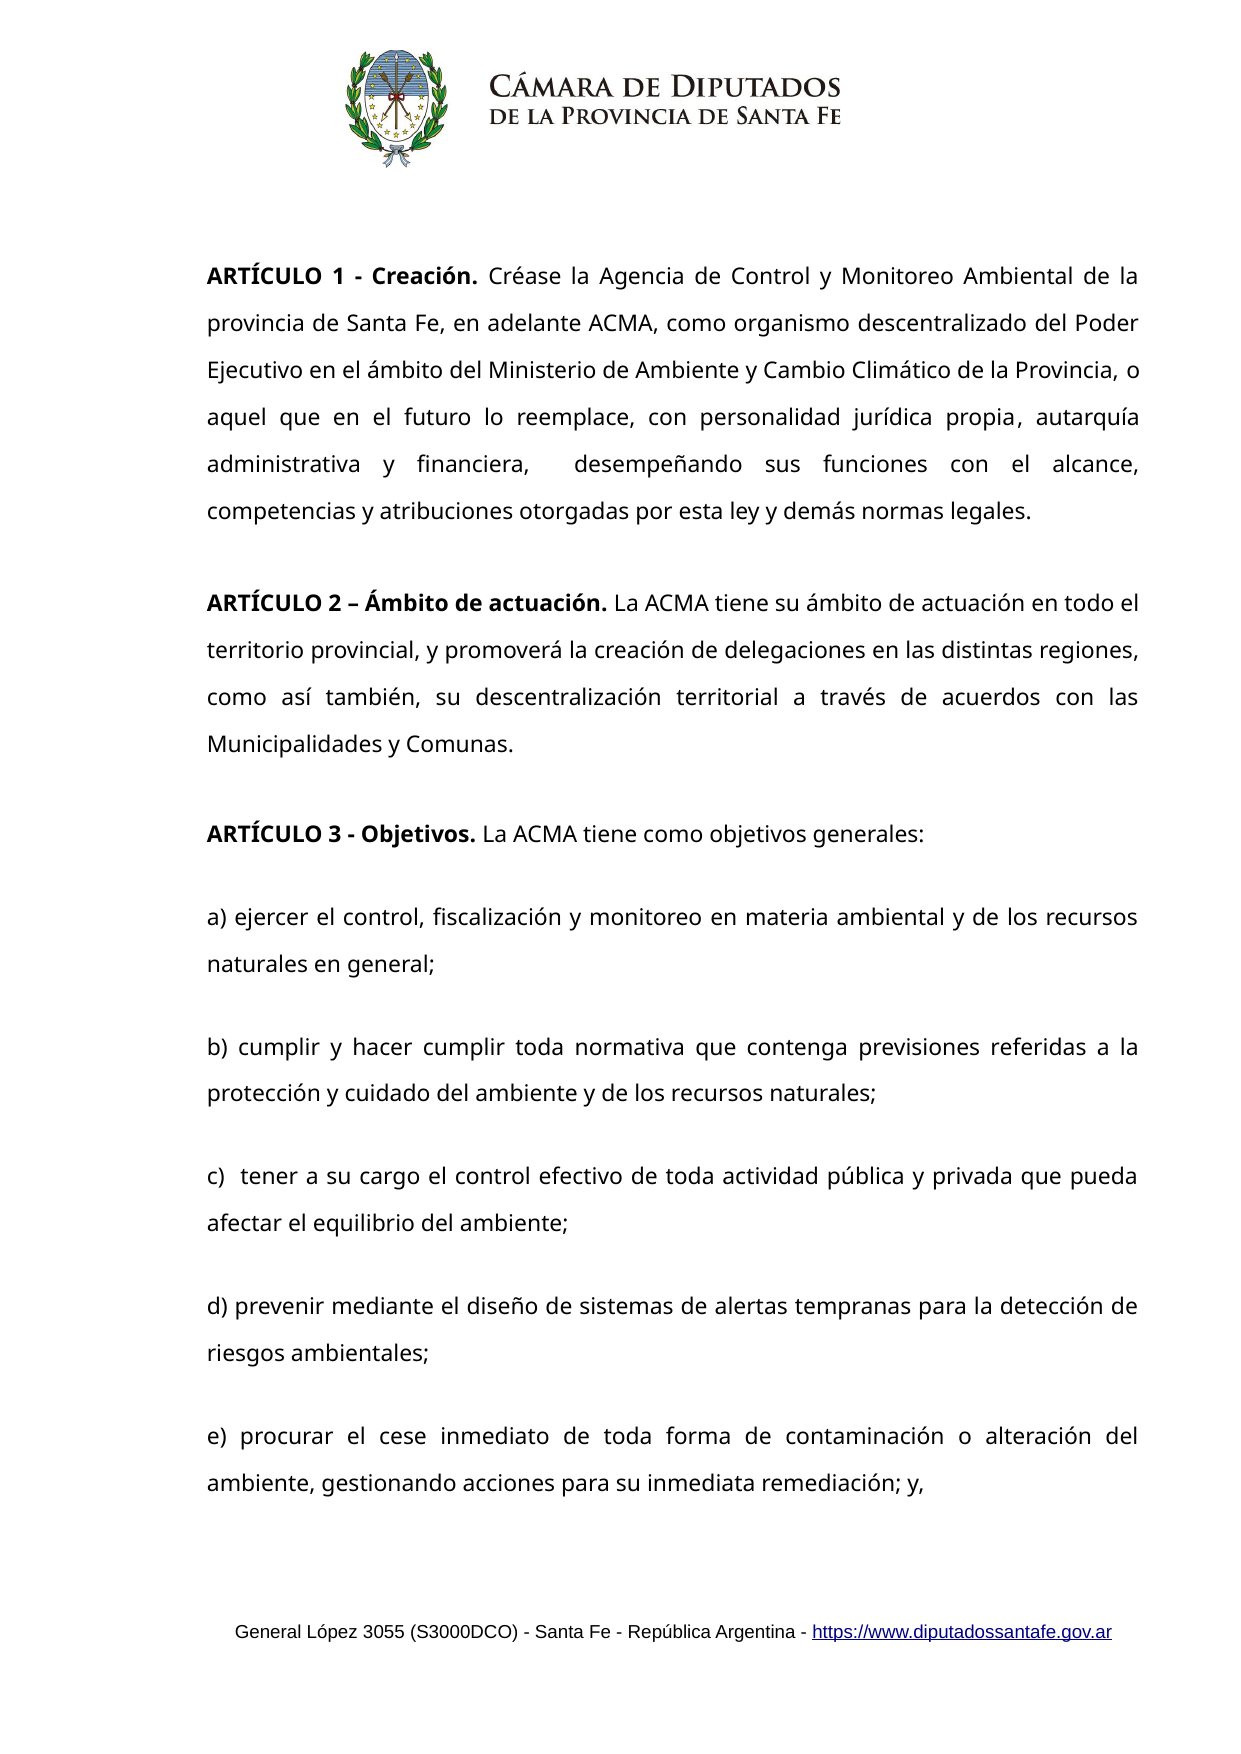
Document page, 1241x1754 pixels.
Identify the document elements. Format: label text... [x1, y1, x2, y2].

text e) procurar el cese inmediato de toda forma de contaminación o alteración del ambiente, gestionando acciones para su inmediata remediación; y, [207, 1420, 1140, 1498]
text d) prevenir mediante el diseño de sistemas de alertas tempranas para la detección de riesgos ambientales; [207, 1290, 1140, 1368]
text a) ejercer el control, fiscalización y monitoreo en materia ambiental y de los recursos naturales en general; [207, 901, 1140, 979]
text ARTÍCULO 2 – Ámbito de actuación. La ACMA tiene su ámbito de actuación en todo el territorio provincial, y promoverá la creación de delegaciones en las distintas regiones, como así también, su descentralización territorial a través de acuerdos con las Municipalidades y Comunas. [207, 587, 1140, 759]
picture [345, 50, 841, 172]
text c) tener a su cargo el control efectivo de toda actividad pública y privada que pueda afectar el equilibrio del ambiente; [207, 1160, 1140, 1238]
text b) cumplir y hacer cumplir toda normativa que contenga previsiones referidas a la protección y cuidado del ambiente y de los recursos naturales; [207, 1030, 1140, 1108]
text ARTÍCULO 1 - Creación. Créase la Agencia de Control y Monitoreo Ambiental de la provincia de Santa Fe, en adelante ACMA, como organismo descentralizado del Poder Ejecutivo en el ámbito del Ministerio de Ambiente y Cambio Climático de la Provincia, o aquel que en el futuro lo reemplace, con personalidad jurídica propia, autarquía administrativa y financiera, desempeñando sus funciones con el alcance, competencias y atribuciones otorgadas por esta ley y demás normas legales. [207, 260, 1140, 526]
text ARTÍCULO 3 - Objetivos. La ACMA tiene como objetivos generales: [207, 818, 1140, 849]
